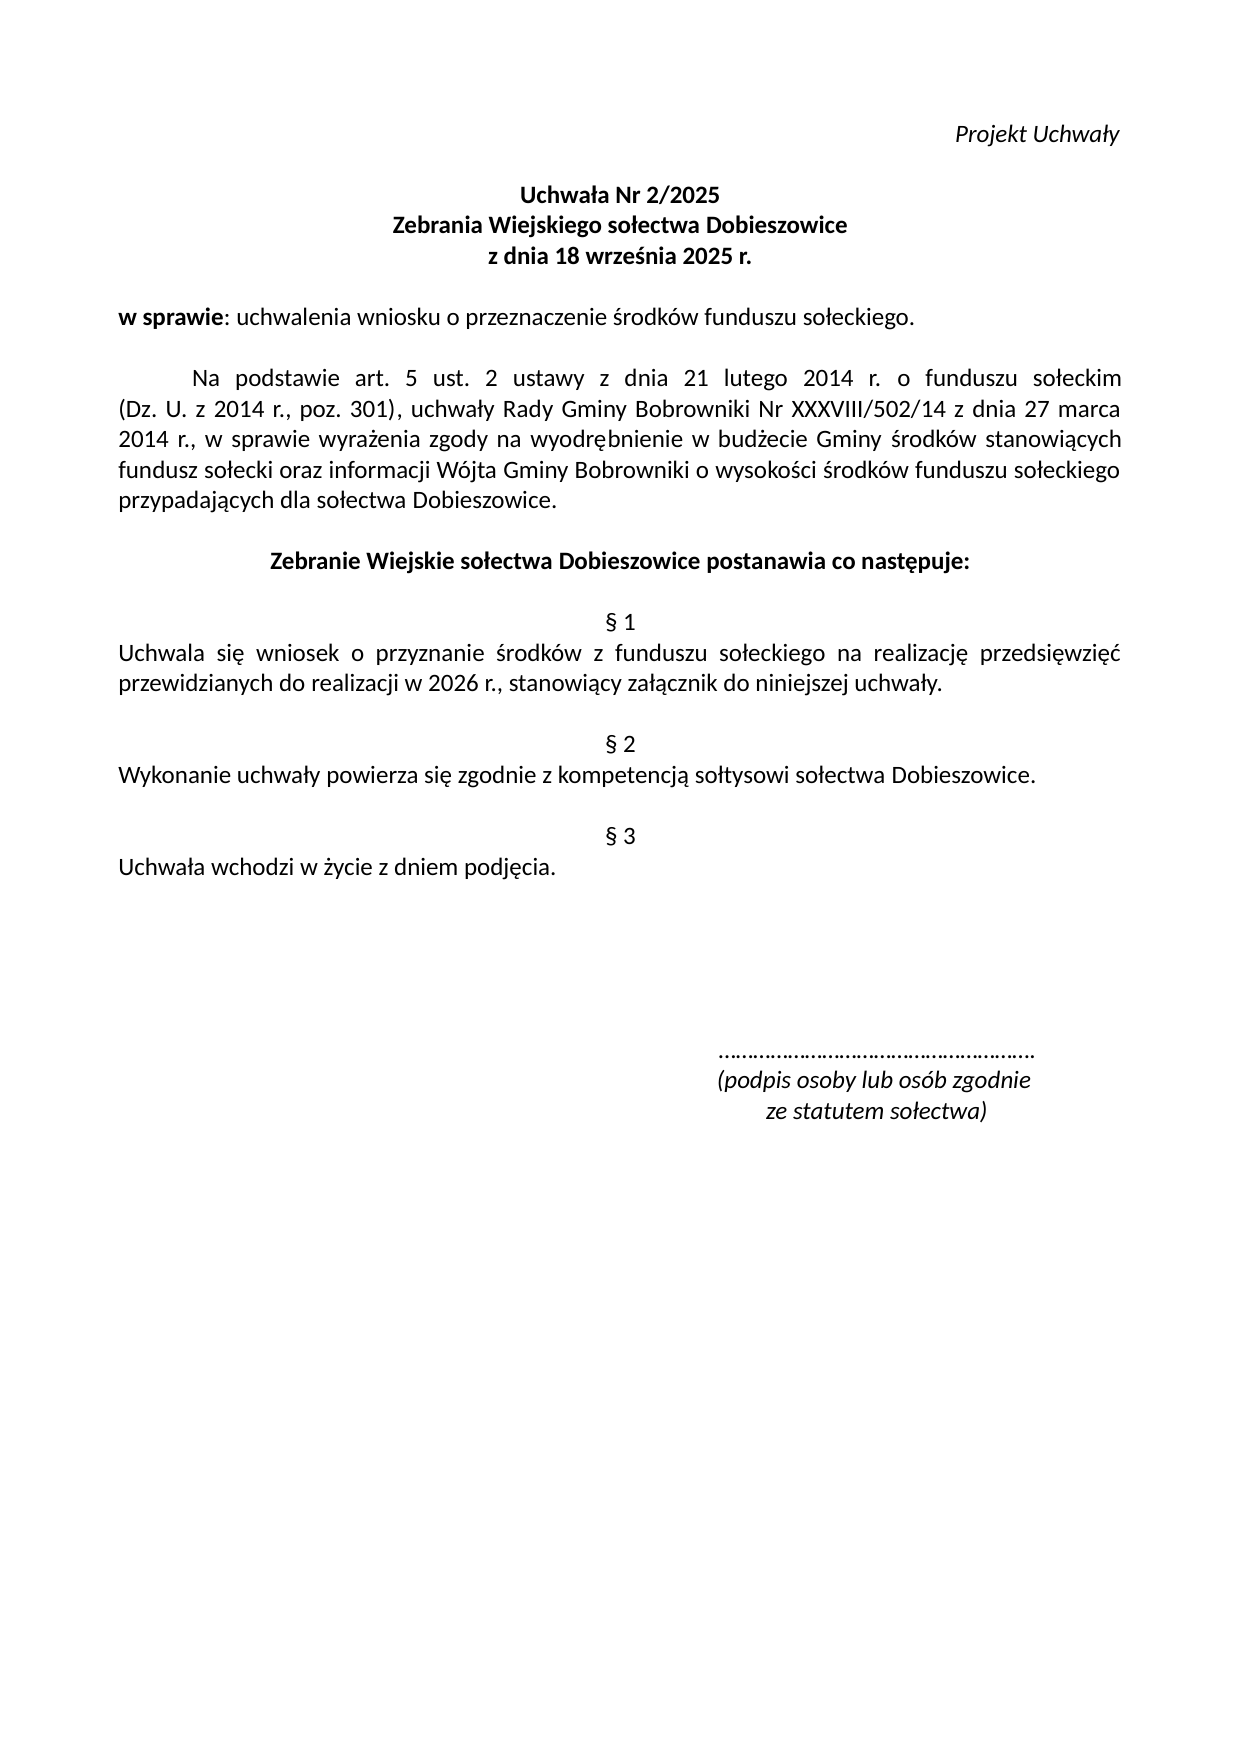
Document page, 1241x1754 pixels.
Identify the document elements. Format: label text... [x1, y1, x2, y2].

text § 3 [118, 820, 1122, 851]
text Zebranie Wiejskie sołectwa Dobieszowice postanawia co następuje: [118, 545, 1122, 576]
text Zebrania Wiejskiego sołectwa Dobieszowice [118, 210, 1122, 240]
text (podpis osoby lub osób zgodnie ze statutem sołectwa) [634, 1064, 1122, 1125]
text Uchwała wchodzi w życie z dniem podjęcia. [118, 851, 1122, 881]
text § 2 [118, 728, 1122, 759]
text z dnia 18 września 2025 r. [118, 240, 1122, 271]
text ………………………………………………. [634, 1034, 1122, 1064]
text Na podstawie art. 5 ust. 2 ustawy z dnia 21 lutego 2014 r. o funduszu sołeckim (Dz. U. z 2014 r., poz. 301), uchwały Rady Gminy Bobrowniki Nr XXXVIII/502/14 z dnia 27 marca 2014 r., w sprawie wyrażenia zgody na wyodrębnienie w budżecie Gminy środków stanowiących fundusz sołecki oraz informacji Wójta Gminy Bobrowniki o wysokości środków funduszu sołeckiego przypadających dla sołectwa Dobieszowice. [118, 362, 1122, 515]
text Uchwala się wniosek o przyznanie środków z funduszu sołeckiego na realizację przedsięwzięć przewidzianych do realizacji w 2026 r., stanowiący załącznik do niniejszej uchwały. [118, 637, 1122, 698]
text Uchwała Nr 2/2025 [118, 179, 1122, 210]
text § 1 [118, 606, 1122, 637]
text Projekt Uchwały [118, 118, 1122, 149]
text w sprawie: uchwalenia wniosku o przeznaczenie środków funduszu sołeckiego. [118, 301, 1122, 332]
text Wykonanie uchwały powierza się zgodnie z kompetencją sołtysowi sołectwa Dobieszowice. [118, 759, 1122, 789]
